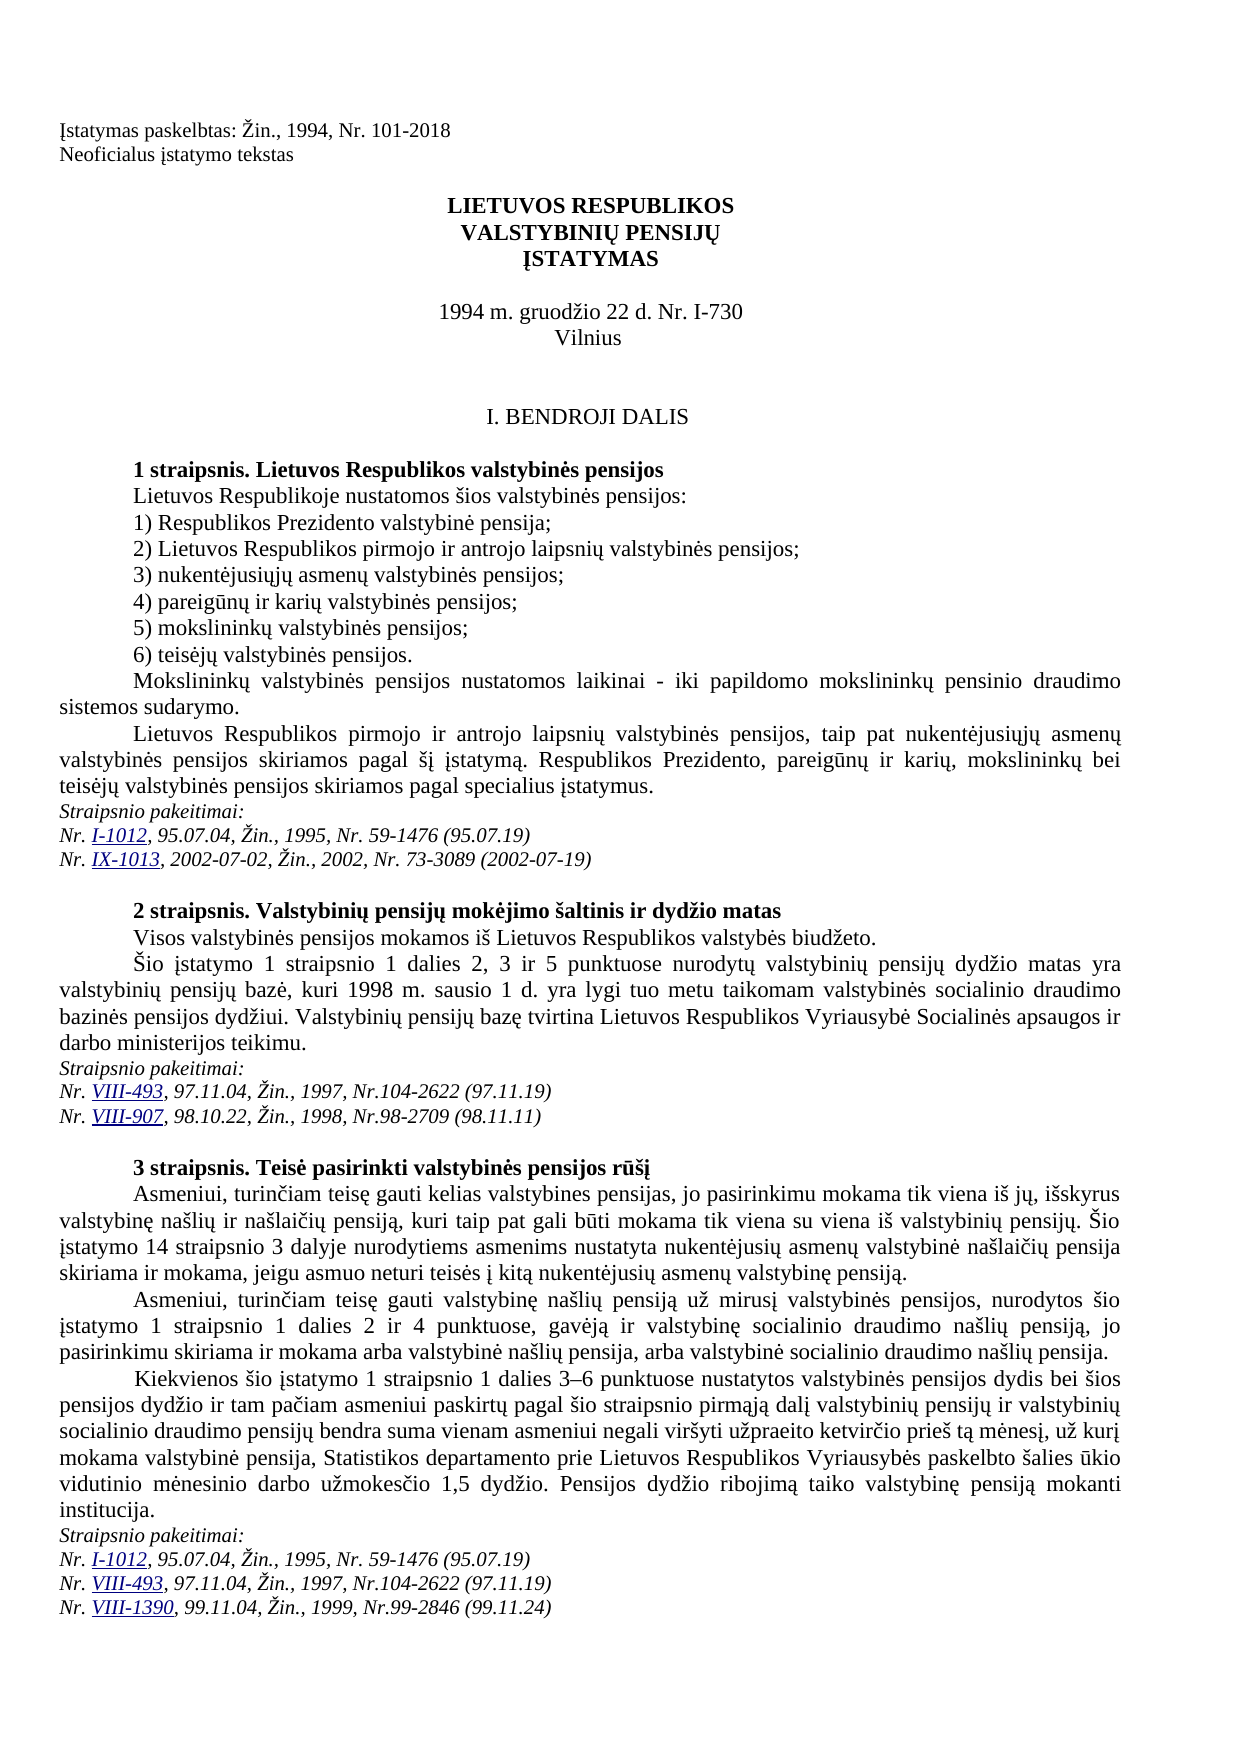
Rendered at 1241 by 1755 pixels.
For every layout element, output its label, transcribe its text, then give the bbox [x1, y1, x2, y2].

text Straipsnio pakeitimai: [59, 1523, 1122, 1547]
text Straipsnio pakeitimai: [59, 799, 1122, 823]
text Nr. I-1012, 95.07.04, Žin., 1995, Nr. 59-1476 (95.07.19) [59, 823, 1122, 847]
text 4) pareigūnų ir karių valstybinės pensijos; [59, 588, 1122, 614]
text Mokslininkų valstybinės pensijos nustatomos laikinai - iki papildomo mokslininkų pensinio draudimo sistemos sudarymo. [59, 667, 1122, 720]
text 5) mokslininkų valstybinės pensijos; [59, 614, 1122, 641]
text Lietuvos Respublikoje nustatomos šios valstybinės pensijos: [59, 482, 1122, 509]
text 1) Respublikos Prezidento valstybinė pensija; [59, 509, 1122, 535]
text Straipsnio pakeitimai: [59, 1055, 1122, 1079]
text Nr. VIII-907, 98.10.22, Žin., 1998, Nr.98-2709 (98.11.11) [59, 1103, 1122, 1128]
text Nr. I-1012, 95.07.04, Žin., 1995, Nr. 59-1476 (95.07.19) [59, 1547, 1122, 1571]
text ĮSTATYMAS [59, 245, 1122, 272]
text Asmeniui, turinčiam teisę gauti valstybinę našlių pensiją už mirusį valstybinės pensijos, nurodytos šio įstatymo 1 straipsnio 1 dalies 2 ir 4 punktuose, gavėją ir valstybinę socialinio draudimo našlių pensiją, jo pasirinkimu skiriama ir mokama arba valstybinė našlių pensija, arba valstybinė socialinio draudimo našlių pensija. [59, 1286, 1122, 1365]
text LIETUVOS RESPUBLIKOS [59, 193, 1122, 219]
text VALSTYBINIŲ PENSIJŲ [59, 219, 1122, 245]
text Asmeniui, turinčiam teisę gauti kelias valstybines pensijas, jo pasirinkimu mokama tik viena iš jų, išskyrus valstybinę našlių ir našlaičių pensiją, kuri taip pat gali būti mokama tik viena su viena iš valstybinių pensijų. Šio įstatymo 14 straipsnio 3 dalyje nurodytiems asmenims nustatyta nukentėjusių asmenų valstybinė našlaičių pensija skiriama ir mokama, jeigu asmuo neturi teisės į kitą nukentėjusių asmenų valstybinę pensiją. [59, 1180, 1122, 1286]
text 6) teisėjų valstybinės pensijos. [59, 641, 1122, 667]
text Nr. VIII-1390, 99.11.04, Žin., 1999, Nr.99-2846 (99.11.24) [59, 1595, 1122, 1619]
text Neoficialus įstatymo tekstas [59, 142, 1122, 166]
text Šio įstatymo 1 straipsnio 1 dalies 2, 3 ir 5 punktuose nurodytų valstybinių pensijų dydžio matas yra valstybinių pensijų bazė, kuri 1998 m. sausio 1 d. yra lygi tuo metu taikomam valstybinės socialinio draudimo bazinės pensijos dydžiui. Valstybinių pensijų bazę tvirtina Lietuvos Respublikos Vyriausybė Socialinės apsaugos ir darbo ministerijos teikimu. [59, 950, 1122, 1055]
text 2 straipsnis. Valstybinių pensijų mokėjimo šaltinis ir dydžio matas [59, 897, 1122, 924]
text Kiekvienos šio įstatymo 1 straipsnio 1 dalies 3–6 punktuose nustatytos valstybinės pensijos dydis bei šios pensijos dydžio ir tam pačiam asmeniui paskirtų pagal šio straipsnio pirmąją dalį valstybinių pensijų ir valstybinių socialinio draudimo pensijų bendra suma vienam asmeniui negali viršyti užpraeito ketvirčio prieš tą mėnesį, už kurį mokama valstybinė pensija, Statistikos departamento prie Lietuvos Respublikos Vyriausybės paskelbto šalies ūkio vidutinio mėnesinio darbo užmokesčio 1,5 dydžio. Pensijos dydžio ribojimą taiko valstybinę pensiją mokanti institucija. [59, 1365, 1122, 1523]
text 2) Lietuvos Respublikos pirmojo ir antrojo laipsnių valstybinės pensijos; [59, 535, 1122, 562]
text Nr. IX-1013, 2002-07-02, Žin., 2002, Nr. 73-3089 (2002-07-19) [59, 847, 1122, 871]
text 3 straipsnis. Teisė pasirinkti valstybinės pensijos rūšį [59, 1154, 1122, 1180]
text Įstatymas paskelbtas: Žin., 1994, Nr. 101-2018 [59, 118, 1122, 142]
text I. BENDROJI DALIS [59, 403, 1122, 430]
text Nr. VIII-493, 97.11.04, Žin., 1997, Nr.104-2622 (97.11.19) [59, 1571, 1122, 1595]
text Visos valstybinės pensijos mokamos iš Lietuvos Respublikos valstybės biudžeto. [59, 924, 1122, 950]
text 3) nukentėjusiųjų asmenų valstybinės pensijos; [59, 562, 1122, 588]
text Nr. VIII-493, 97.11.04, Žin., 1997, Nr.104-2622 (97.11.19) [59, 1079, 1122, 1103]
text Vilnius [59, 324, 1122, 351]
text 1 straipsnis. Lietuvos Respublikos valstybinės pensijos [59, 456, 1122, 482]
text Lietuvos Respublikos pirmojo ir antrojo laipsnių valstybinės pensijos, taip pat nukentėjusiųjų asmenų valstybinės pensijos skiriamos pagal šį įstatymą. Respublikos Prezidento, pareigūnų ir karių, mokslininkų bei teisėjų valstybinės pensijos skiriamos pagal specialius įstatymus. [59, 720, 1122, 799]
text 1994 m. gruodžio 22 d. Nr. I-730 [59, 298, 1122, 324]
